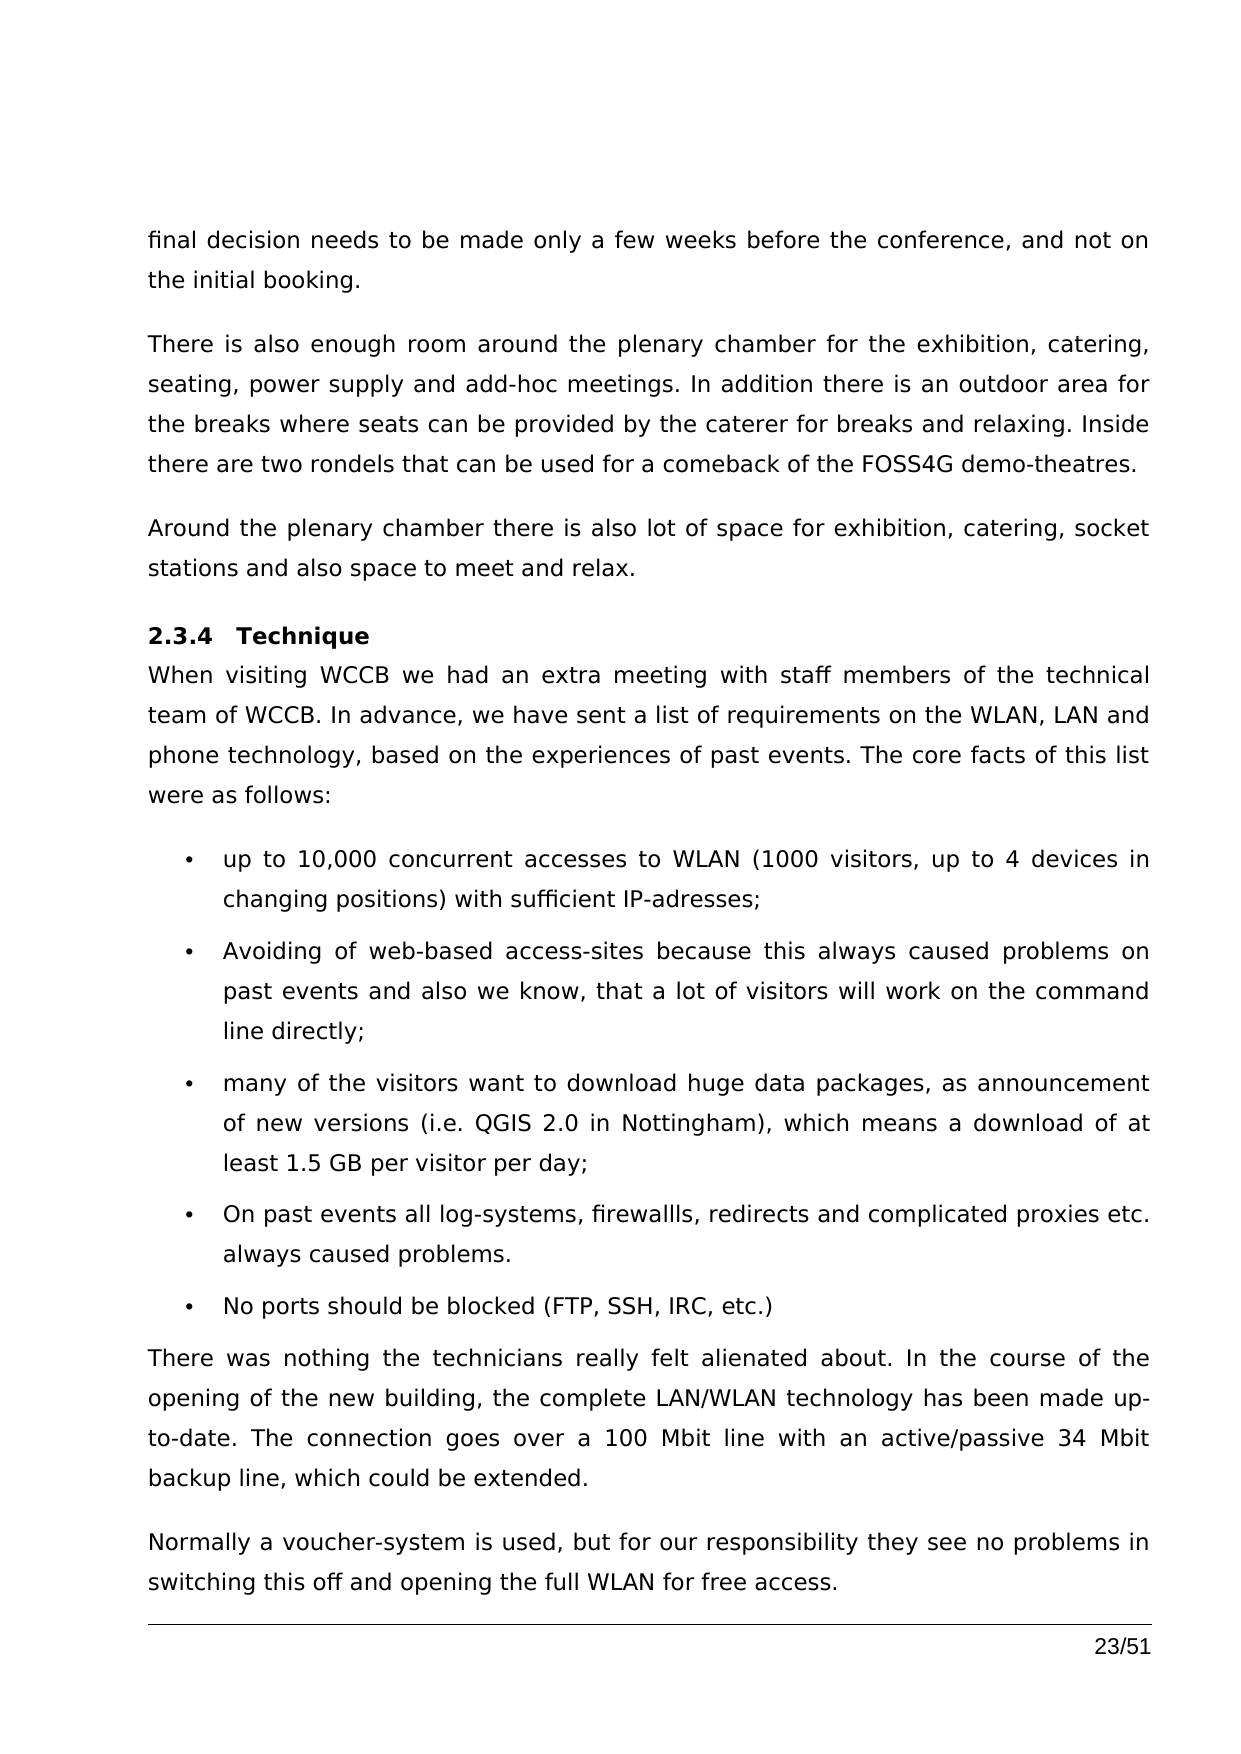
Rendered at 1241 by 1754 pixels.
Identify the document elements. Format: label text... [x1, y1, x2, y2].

list many of the visitors want to download huge data packages, as announcement of new versions (i.e. QGIS 2.0 in Nottingham), which means a download of at least 1.5 GB per visitor per day; [185, 1070, 1152, 1177]
list On past events all log-systems, firewallls, redirects and complicated proxies etc. always caused problems. [185, 1202, 1152, 1268]
list Avoiding of web-based access-sites because this always caused problems on past events and also we know, that a lot of visitors will work on the command line directly; [185, 938, 1152, 1045]
text When visiting WCCB we had an extra meeting with staff members of the technical team of WCCB. In advance, we have sent a list of requirements on the WLAN, LAN and phone technology, based on the experiences of past events. The core facts of this list were as follows: [148, 663, 1152, 809]
list up to 10,000 concurrent accesses to WLAN (1000 visitors, up to 4 devices in changing positions) with sufficient IP-adresses; [185, 846, 1152, 913]
text Normally a voucher-system is used, but for our responsibility they see no problems in switching this off and opening the full WLAN for free access. [148, 1529, 1152, 1596]
text Around the plenary chamber there is also lot of space for exhibition, catering, socket stations and also space to meet and relax. [148, 515, 1152, 581]
subtitle Technique [148, 618, 1152, 651]
text There was nothing the technicians really felt alienated about. In the course of the opening of the new building, the complete LAN/WLAN technology has been made up-to-date. The connection goes over a 100 Mbit line with an active/passive 34 Mbit backup line, which could be extended. [148, 1345, 1152, 1492]
text final decision needs to be made only a few weeks before the conference, and not on the initial booking. [148, 227, 1152, 294]
text There is also enough room around the plenary chamber for the exhibition, catering, seating, power supply and add-hoc meetings. In addition there is an outdoor area for the breaks where seats can be provided by the caterer for breaks and relaxing. Inside there are two rondels that can be used for a comeback of the FOSS4G demo-theatres. [148, 331, 1152, 478]
list No ports should be blocked (FTP, SSH, IRC, etc.) [185, 1293, 1152, 1320]
